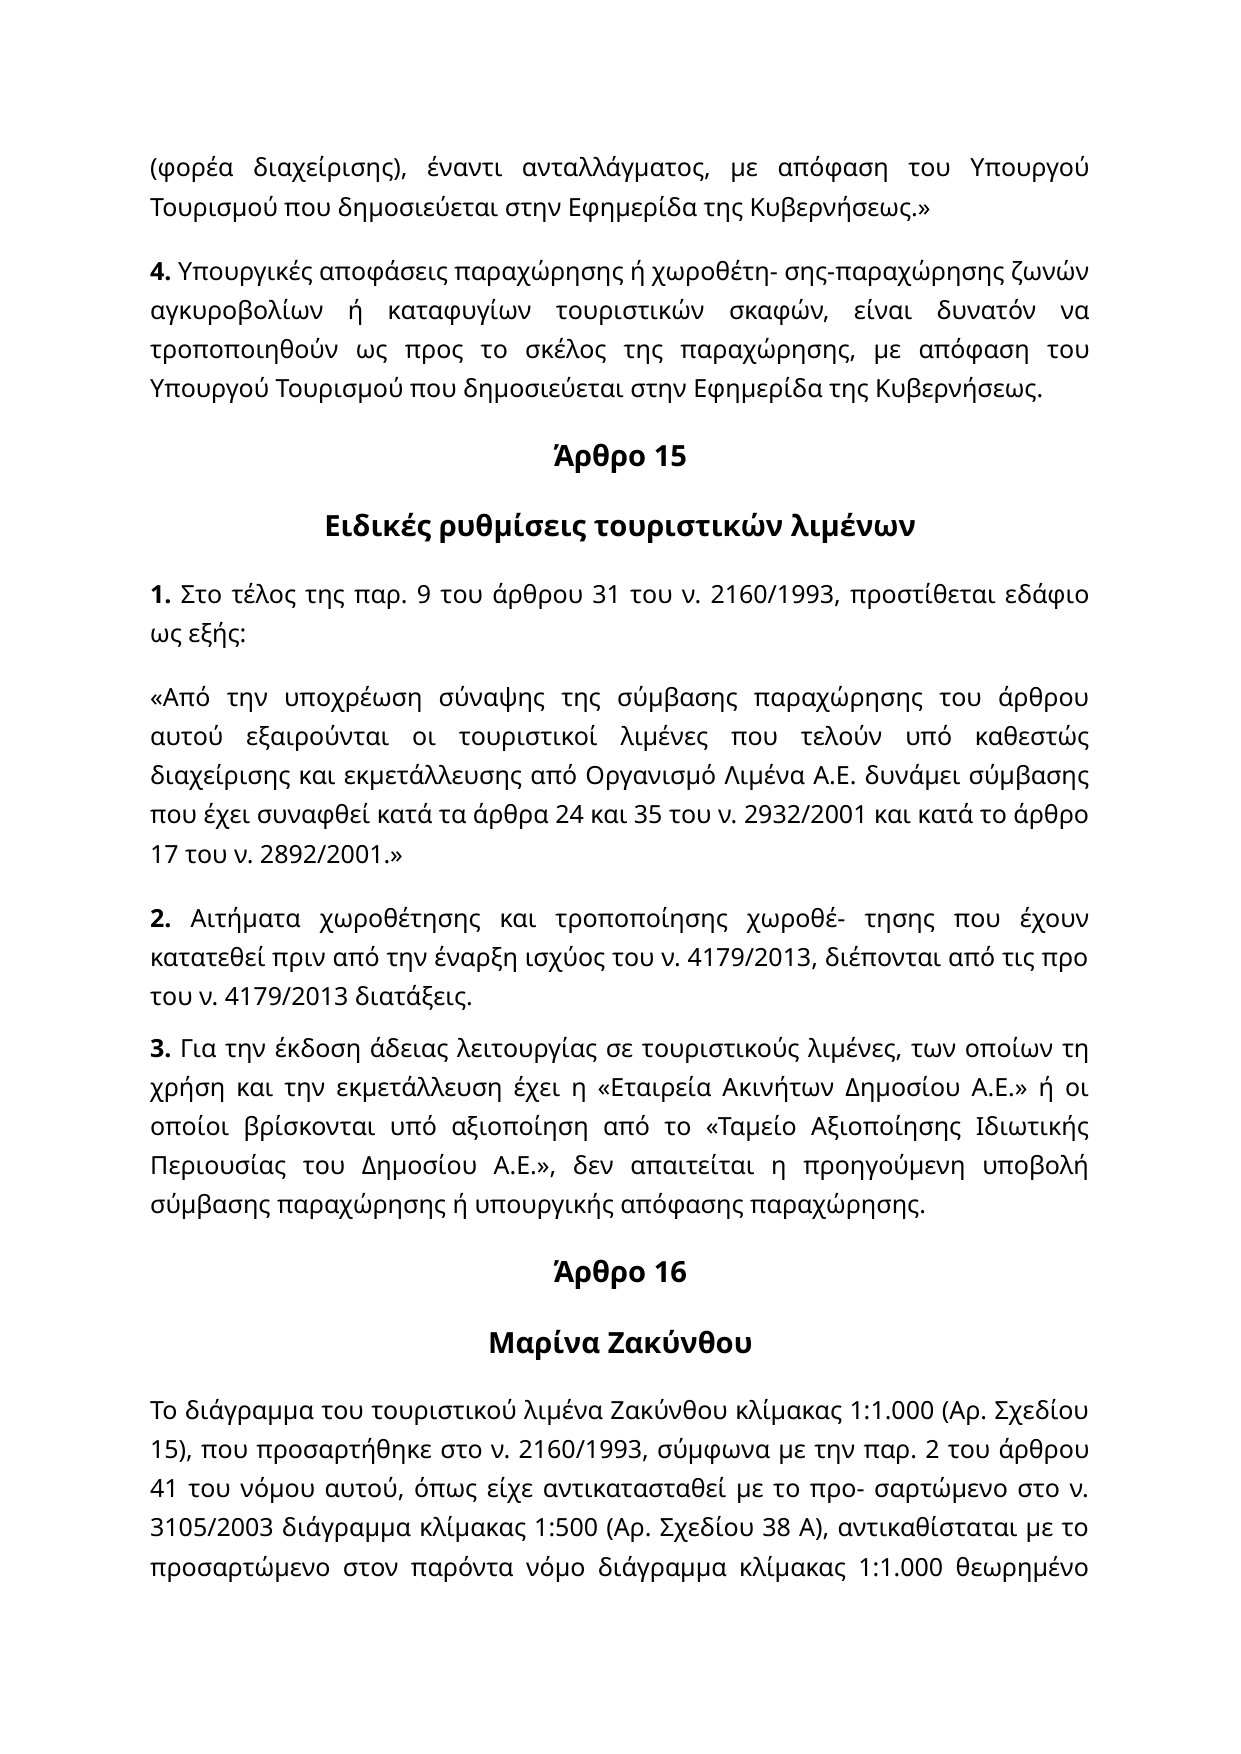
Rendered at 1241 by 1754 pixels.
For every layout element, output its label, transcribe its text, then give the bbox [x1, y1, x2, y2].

text Το διάγραμμα του τουριστικού λιμένα Ζακύνθου κλίμακας 1:1.000 (Αρ. Σχεδίου 15), που προσαρτήθηκε στο ν. 2160/1993, σύμφωνα με την παρ. 2 του άρθρου 41 του νόμου αυτού, όπως είχε αντικατασταθεί με το προ- σαρτώμενο στο ν. 3105/2003 διάγραμμα κλίμακας 1:500 (Αρ. Σχεδίου 38 Α), αντικαθίσταται με το προσαρτώμενο στον παρόντα νόμο διάγραμμα κλίμακας 1:1.000 θεωρημένο [150, 1392, 1090, 1583]
subtitle Άρθρο 15 [150, 435, 1090, 475]
text 3. Για την έκδοση άδειας λειτουργίας σε τουριστικούς λιμένες, των οποίων τη χρήση και την εκμετάλλευση έχει η «Εταιρεία Ακινήτων Δημοσίου Α.Ε.» ή οι οποίοι βρίσκονται υπό αξιοποίηση από το «Ταμείο Αξιοποίησης Ιδιωτικής Περιουσίας του Δημοσίου Α.Ε.», δεν απαιτείται η προηγούμενη υποβολή σύμβασης παραχώρησης ή υπουργικής απόφασης παραχώρησης. [150, 1030, 1090, 1221]
text 2. Αιτήματα χωροθέτησης και τροποποίησης χωροθέ- τησης που έχουν κατατεθεί πριν από την έναρξη ισχύος του ν. 4179/2013, διέπονται από τις προ του ν. 4179/2013 διατάξεις. [150, 900, 1090, 1013]
subtitle Ειδικές ρυθμίσεις τουριστικών λιμένων [150, 506, 1090, 545]
subtitle Μαρίνα Ζακύνθου [150, 1322, 1090, 1362]
text (φορέα διαχείρισης), έναντι ανταλλάγματος, με απόφαση του Υπουργού Τουρισμού που δημοσιεύεται στην Εφημερίδα της Κυβερνήσεως.» [150, 150, 1090, 223]
text 1. Στο τέλος της παρ. 9 του άρθρου 31 του ν. 2160/1993, προστίθεται εδάφιο ως εξής: [150, 576, 1090, 649]
subtitle Άρθρο 16 [150, 1251, 1090, 1291]
text 4. Υπουργικές αποφάσεις παραχώρησης ή χωροθέτη- σης-παραχώρησης ζωνών αγκυροβολίων ή καταφυγίων τουριστικών σκαφών, είναι δυνατόν να τροποποιηθούν ως προς το σκέλος της παραχώρησης, με απόφαση του Yπουργού Τουρισμού που δημοσιεύεται στην Εφημερίδα της Κυβερνήσεως. [150, 253, 1090, 405]
text «Από την υποχρέωση σύναψης της σύμβασης παραχώρησης του άρθρου αυτού εξαιρούνται οι τουριστικοί λιμένες που τελούν υπό καθεστώς διαχείρισης και εκμετάλλευσης από Οργανισμό Λιμένα Α.Ε. δυνάμει σύμβασης που έχει συναφθεί κατά τα άρθρα 24 και 35 του ν. 2932/2001 και κατά το άρθρο 17 του ν. 2892/2001.» [150, 679, 1090, 870]
